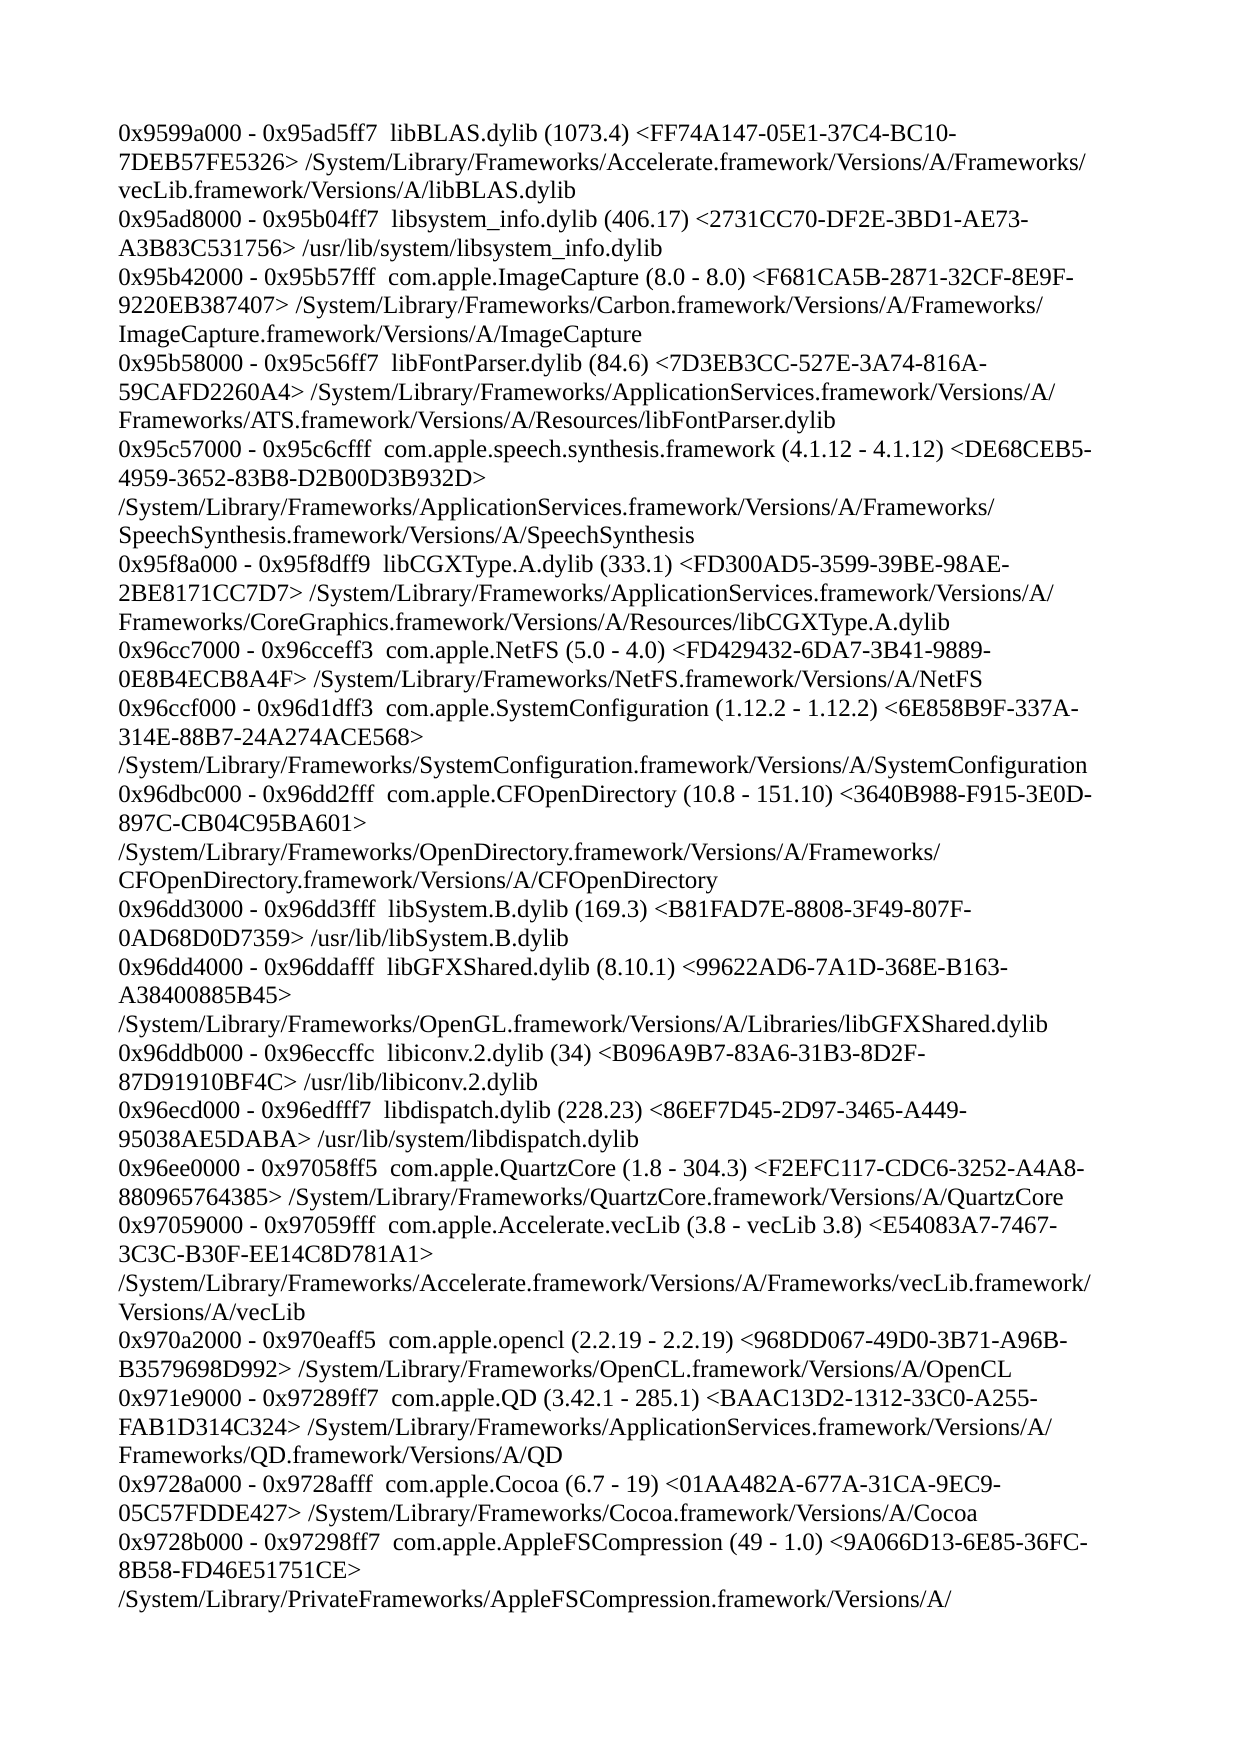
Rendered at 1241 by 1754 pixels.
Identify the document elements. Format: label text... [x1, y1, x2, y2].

text 0x95b58000 - 0x95c56ff7 libFontParser.dylib (84.6) <7D3EB3CC-527E-3A74-816A-59CAFD2260A4> /System/Library/Frameworks/ApplicationServices.framework/Versions/A/Frameworks/ATS.framework/Versions/A/Resources/libFontParser.dylib [118, 348, 1122, 434]
text 0x96dd3000 - 0x96dd3fff libSystem.B.dylib (169.3) <B81FAD7E-8808-3F49-807F-0AD68D0D7359> /usr/lib/libSystem.B.dylib [118, 894, 1122, 952]
text 0x95b42000 - 0x95b57fff com.apple.ImageCapture (8.0 - 8.0) <F681CA5B-2871-32CF-8E9F-9220EB387407> /System/Library/Frameworks/Carbon.framework/Versions/A/Frameworks/ImageCapture.framework/Versions/A/ImageCapture [118, 262, 1122, 348]
text 0x96ccf000 - 0x96d1dff3 com.apple.SystemConfiguration (1.12.2 - 1.12.2) <6E858B9F-337A-314E-88B7-24A274ACE568> /System/Library/Frameworks/SystemConfiguration.framework/Versions/A/SystemConfiguration [118, 693, 1122, 779]
text 0x970a2000 - 0x970eaff5 com.apple.opencl (2.2.19 - 2.2.19) <968DD067-49D0-3B71-A96B-B3579698D992> /System/Library/Frameworks/OpenCL.framework/Versions/A/OpenCL [118, 1326, 1122, 1383]
text 0x9728a000 - 0x9728afff com.apple.Cocoa (6.7 - 19) <01AA482A-677A-31CA-9EC9-05C57FDDE427> /System/Library/Frameworks/Cocoa.framework/Versions/A/Cocoa [118, 1469, 1122, 1527]
text 0x97059000 - 0x97059fff com.apple.Accelerate.vecLib (3.8 - vecLib 3.8) <E54083A7-7467-3C3C-B30F-EE14C8D781A1> /System/Library/Frameworks/Accelerate.framework/Versions/A/Frameworks/vecLib.framework/Versions/A/vecLib [118, 1211, 1122, 1326]
text 0x96cc7000 - 0x96cceff3 com.apple.NetFS (5.0 - 4.0) <FD429432-6DA7-3B41-9889-0E8B4ECB8A4F> /System/Library/Frameworks/NetFS.framework/Versions/A/NetFS [118, 636, 1122, 693]
text 0x9599a000 - 0x95ad5ff7 libBLAS.dylib (1073.4) <FF74A147-05E1-37C4-BC10-7DEB57FE5326> /System/Library/Frameworks/Accelerate.framework/Versions/A/Frameworks/vecLib.framework/Versions/A/libBLAS.dylib [118, 118, 1122, 204]
text 0x96dbc000 - 0x96dd2fff com.apple.CFOpenDirectory (10.8 - 151.10) <3640B988-F915-3E0D-897C-CB04C95BA601> /System/Library/Frameworks/OpenDirectory.framework/Versions/A/Frameworks/CFOpenDirectory.framework/Versions/A/CFOpenDirectory [118, 779, 1122, 894]
text 0x971e9000 - 0x97289ff7 com.apple.QD (3.42.1 - 285.1) <BAAC13D2-1312-33C0-A255-FAB1D314C324> /System/Library/Frameworks/ApplicationServices.framework/Versions/A/Frameworks/QD.framework/Versions/A/QD [118, 1383, 1122, 1469]
text 0x96ee0000 - 0x97058ff5 com.apple.QuartzCore (1.8 - 304.3) <F2EFC117-CDC6-3252-A4A8-880965764385> /System/Library/Frameworks/QuartzCore.framework/Versions/A/QuartzCore [118, 1153, 1122, 1211]
text 0x95c57000 - 0x95c6cfff com.apple.speech.synthesis.framework (4.1.12 - 4.1.12) <DE68CEB5-4959-3652-83B8-D2B00D3B932D> /System/Library/Frameworks/ApplicationServices.framework/Versions/A/Frameworks/SpeechSynthesis.framework/Versions/A/SpeechSynthesis [118, 434, 1122, 549]
text 0x96ecd000 - 0x96edfff7 libdispatch.dylib (228.23) <86EF7D45-2D97-3465-A449-95038AE5DABA> /usr/lib/system/libdispatch.dylib [118, 1096, 1122, 1153]
text 0x95ad8000 - 0x95b04ff7 libsystem_info.dylib (406.17) <2731CC70-DF2E-3BD1-AE73-A3B83C531756> /usr/lib/system/libsystem_info.dylib [118, 204, 1122, 262]
text 0x96ddb000 - 0x96eccffc libiconv.2.dylib (34) <B096A9B7-83A6-31B3-8D2F-87D91910BF4C> /usr/lib/libiconv.2.dylib [118, 1038, 1122, 1096]
text 0x9728b000 - 0x97298ff7 com.apple.AppleFSCompression (49 - 1.0) <9A066D13-6E85-36FC-8B58-FD46E51751CE> /System/Library/PrivateFrameworks/AppleFSCompression.framework/Versions/A/ [118, 1527, 1122, 1613]
text 0x96dd4000 - 0x96ddafff libGFXShared.dylib (8.10.1) <99622AD6-7A1D-368E-B163-A38400885B45> /System/Library/Frameworks/OpenGL.framework/Versions/A/Libraries/libGFXShared.dylib [118, 952, 1122, 1038]
text 0x95f8a000 - 0x95f8dff9 libCGXType.A.dylib (333.1) <FD300AD5-3599-39BE-98AE-2BE8171CC7D7> /System/Library/Frameworks/ApplicationServices.framework/Versions/A/Frameworks/CoreGraphics.framework/Versions/A/Resources/libCGXType.A.dylib [118, 549, 1122, 636]
